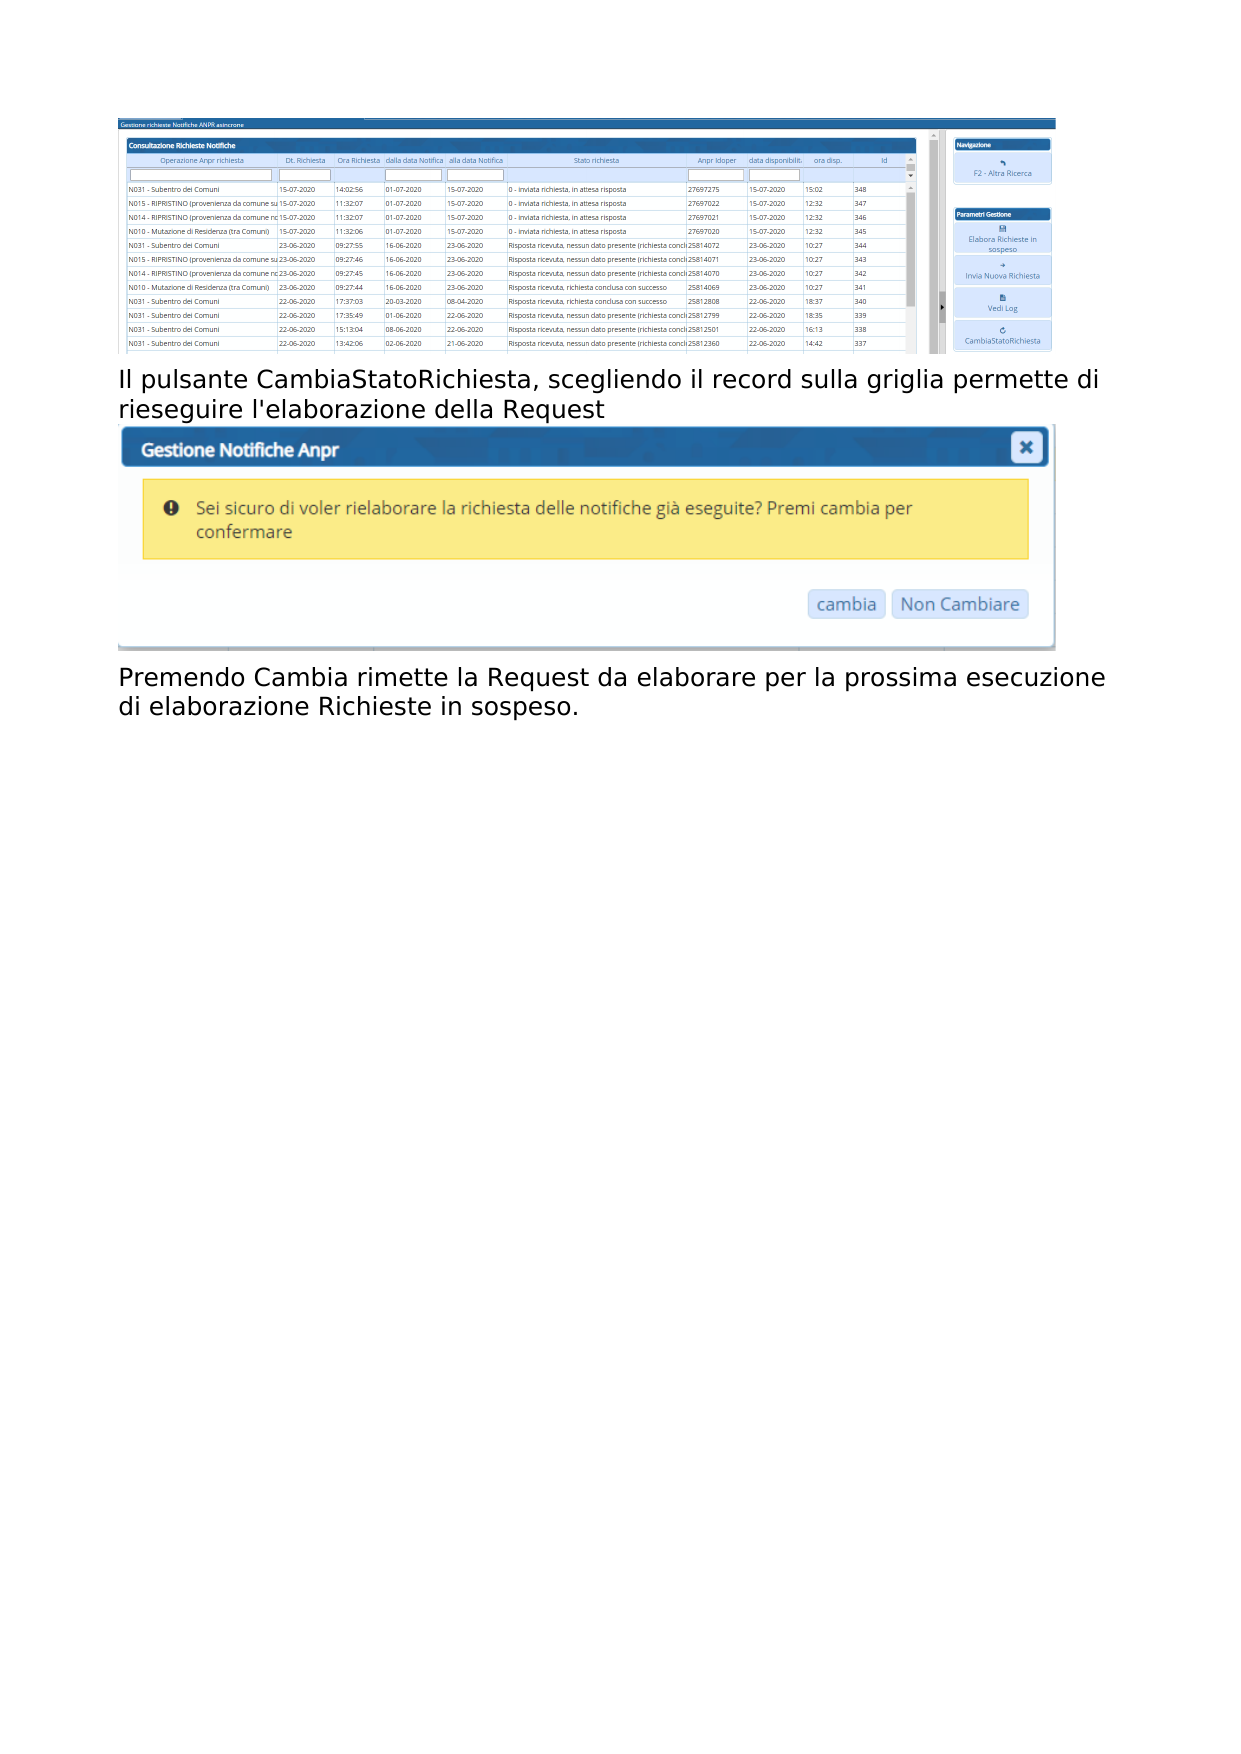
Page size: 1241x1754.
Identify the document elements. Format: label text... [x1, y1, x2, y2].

text Premendo Cambia rimette la Request da elaborare per la prossima esecuzione di elaborazione Richieste in sospeso. [118, 663, 1122, 722]
text Il pulsante CambiaStatoRichiesta, scegliendo il record sulla griglia permette di rieseguire l'elaborazione della Request [118, 366, 1122, 651]
picture [118, 424, 1056, 651]
text [1056, 118, 1122, 353]
picture [118, 118, 1056, 354]
